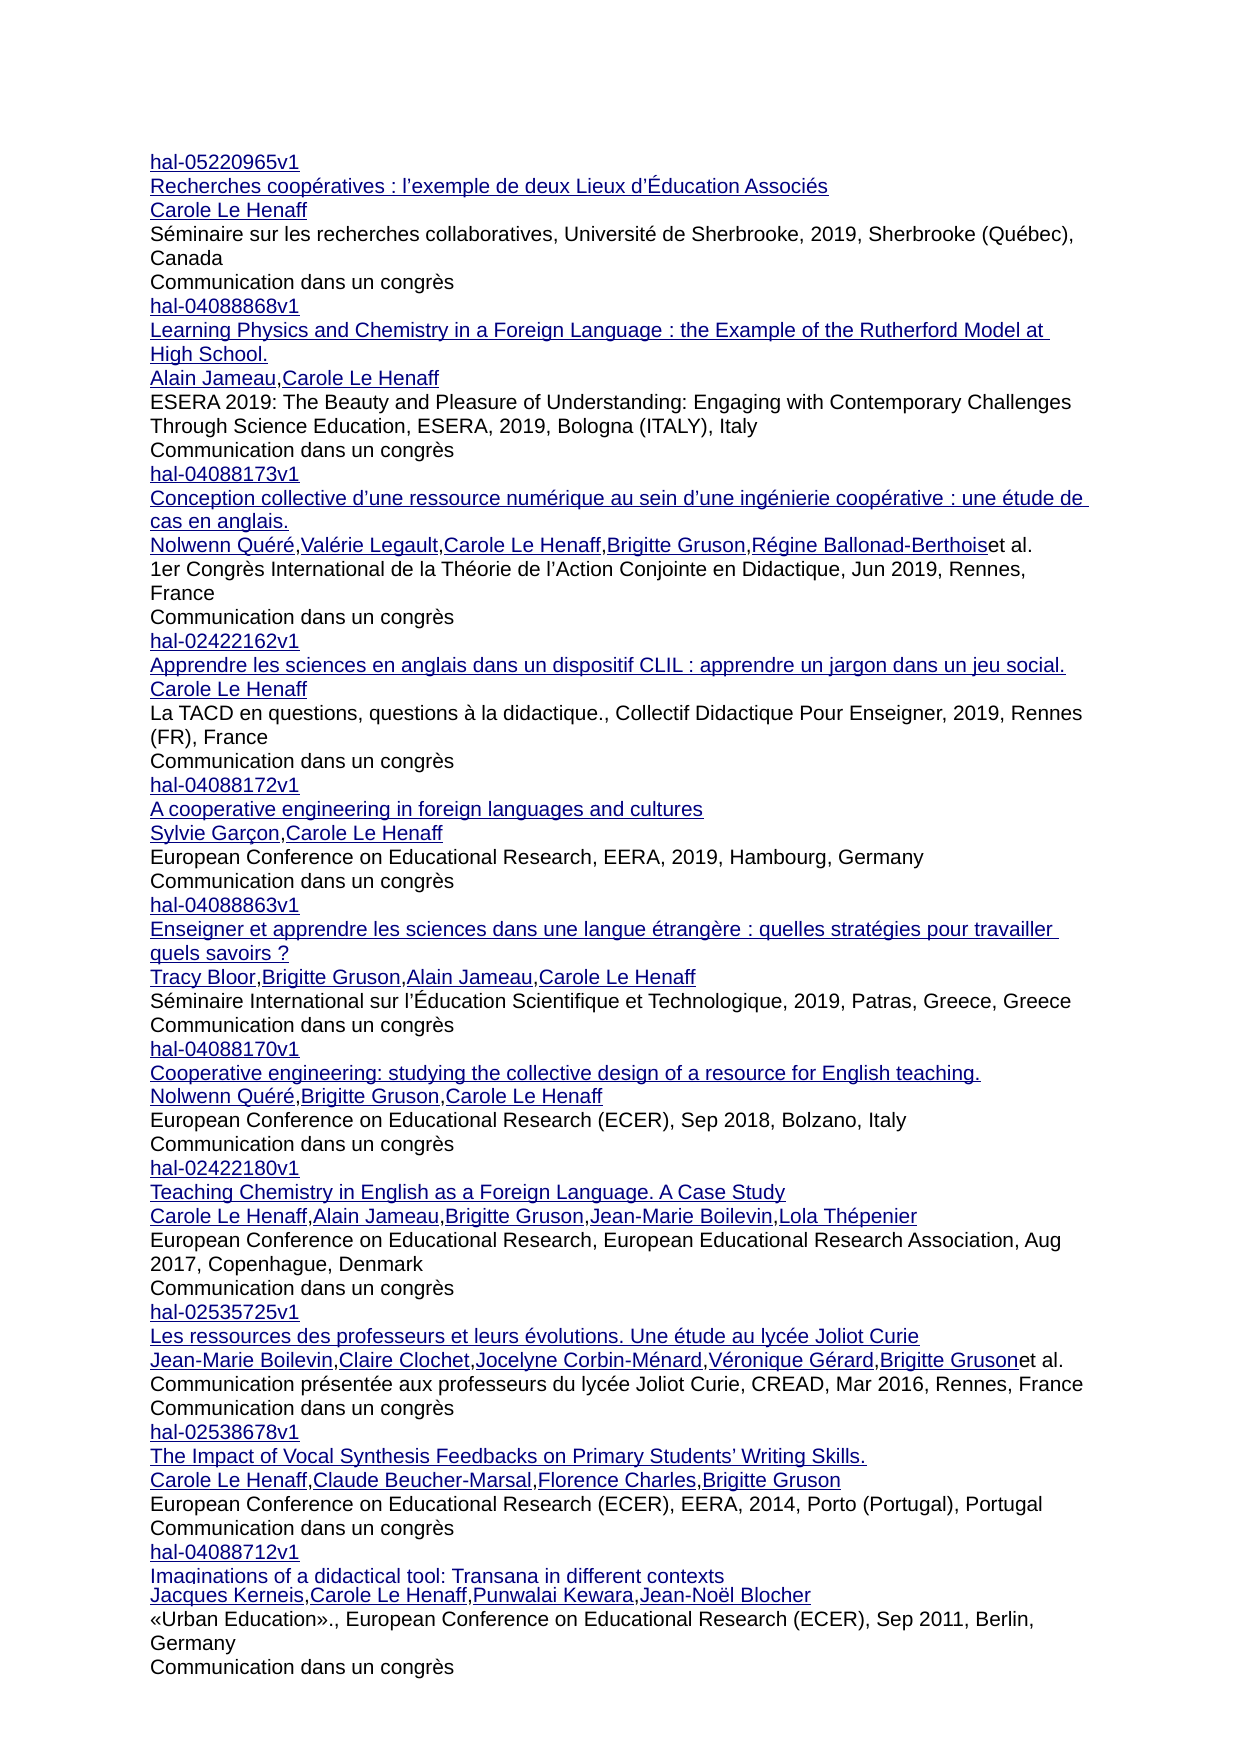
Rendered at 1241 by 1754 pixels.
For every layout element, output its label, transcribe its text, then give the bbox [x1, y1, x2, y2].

table_cell Apprendre les sciences en anglais dans un dispositif CLIL : apprendre un jargon dans un jeu social. Carole Le Henaff La TACD en questions, questions à la didactique., Collectif Didactique Pour Enseigner, 2019, Rennes (FR), France Communication dans un congrès hal-04088172v1 [150, 653, 1090, 797]
table_cell The Impact of Vocal Synthesis Feedbacks on Primary Students’ Writing Skills. Carole Le Henaff,Claude Beucher-Marsal,Florence Charles,Brigitte Gruson European Conference on Educational Research (ECER), EERA, 2014, Porto (Portugal), Portugal Communication dans un congrès hal-04088712v1 [150, 1444, 1090, 1563]
table_cell Enseigner et apprendre les sciences dans une langue étrangère : quelles stratégies pour travailler quels savoirs ? Tracy Bloor,Brigitte Gruson,Alain Jameau,Carole Le Henaff Séminaire International sur l’Éducation Scientifique et Technologique, 2019, Patras, Greece, Greece Communication dans un congrès hal-04088170v1 [150, 917, 1090, 1060]
table_cell Imaginations of a didactical tool: Transana in different contexts Jacques Kerneis,Carole Le Henaff,Punwalai Kewara,Jean-Noël Blocher «Urban Education»., European Conference on Educational Research (ECER), Sep 2011, Berlin, Germany Communication dans un congrès [150, 1564, 1090, 1679]
table_cell hal-05220965v1 [150, 150, 1090, 174]
table_cell A cooperative engineering in foreign languages and cultures Sylvie Garçon,Carole Le Henaff European Conference on Educational Research, EERA, 2019, Hambourg, Germany Communication dans un congrès hal-04088863v1 [150, 797, 1090, 917]
table_cell Les ressources des professeurs et leurs évolutions. Une étude au lycée Joliot Curie Jean-Marie Boilevin,Claire Clochet,Jocelyne Corbin-Ménard,Véronique Gérard,Brigitte Grusonet al. Communication présentée aux professeurs du lycée Joliot Curie, CREAD, Mar 2016, Rennes, France Communication dans un congrès hal-02538678v1 [150, 1324, 1090, 1444]
table_cell Teaching Chemistry in English as a Foreign Language. A Case Study Carole Le Henaff,Alain Jameau,Brigitte Gruson,Jean-Marie Boilevin,Lola Thépenier European Conference on Educational Research, European Educational Research Association, Aug 2017, Copenhague, Denmark Communication dans un congrès hal-02535725v1 [150, 1180, 1090, 1324]
table_cell Recherches coopératives : l’exemple de deux Lieux d’Éducation Associés Carole Le Henaff Séminaire sur les recherches collaboratives, Université de Sherbrooke, 2019, Sherbrooke (Québec), Canada Communication dans un congrès hal-04088868v1 [150, 174, 1090, 318]
table_cell Cooperative engineering: studying the collective design of a resource for English teaching. Nolwenn Quéré,Brigitte Gruson,Carole Le Henaff European Conference on Educational Research (ECER), Sep 2018, Bolzano, Italy Communication dans un congrès hal-02422180v1 [150, 1060, 1090, 1180]
table_cell Conception collective d’une ressource numérique au sein d’une ingénierie coopérative : une étude de cas en anglais. Nolwenn Quéré,Valérie Legault,Carole Le Henaff,Brigitte Gruson,Régine Ballonad-Berthoiset al. 1er Congrès International de la Théorie de l’Action Conjointe en Didactique, Jun 2019, Rennes, France Communication dans un congrès hal-02422162v1 [150, 485, 1090, 653]
table_cell Learning Physics and Chemistry in a Foreign Language : the Example of the Rutherford Model at High School. Alain Jameau,Carole Le Henaff ESERA 2019: The Beauty and Pleasure of Understanding: Engaging with Contemporary Challenges Through Science Education, ESERA, 2019, Bologna (ITALY), Italy Communication dans un congrès hal-04088173v1 [150, 318, 1090, 485]
